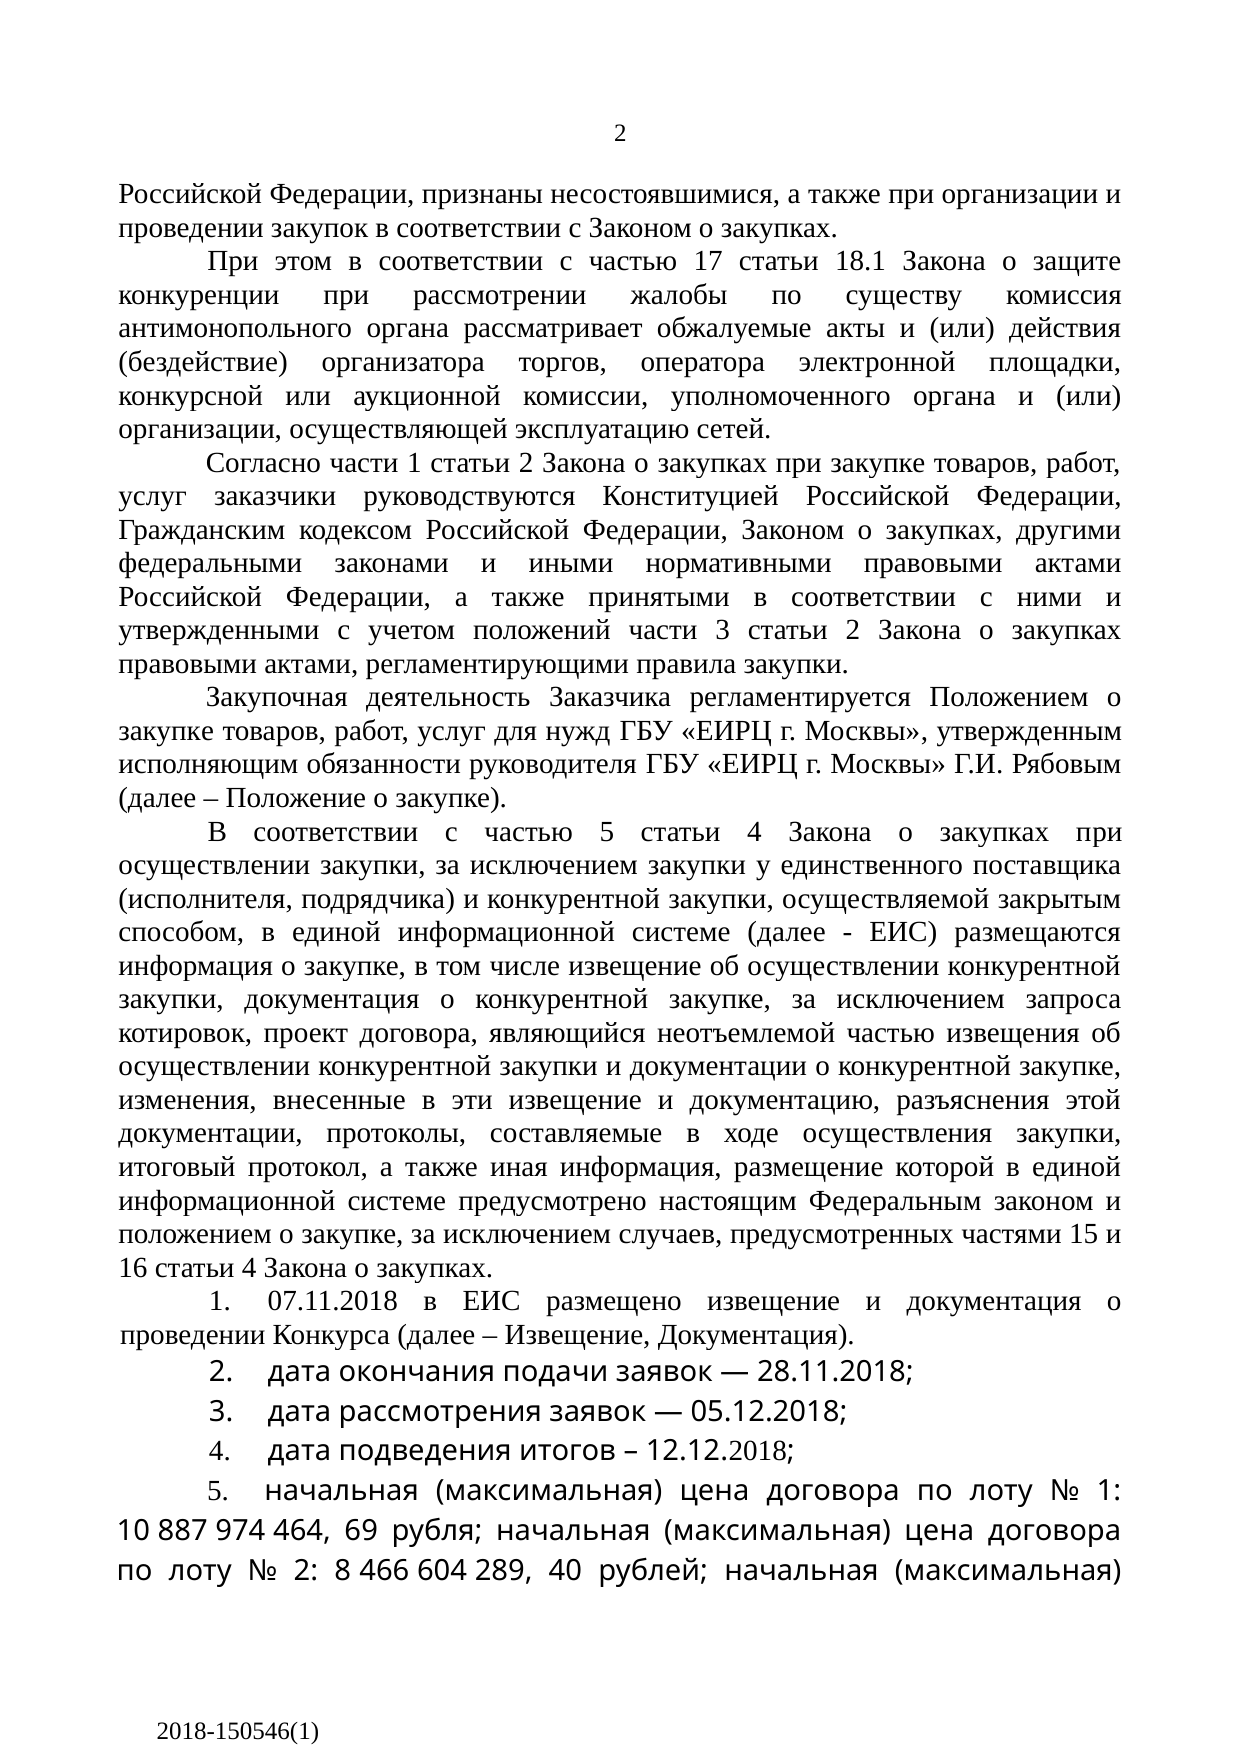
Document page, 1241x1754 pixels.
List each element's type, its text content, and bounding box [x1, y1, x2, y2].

list 07.11.2018 в ЕИС размещено извещение и документация о проведении Конкурса (далее – Извещение, Документация). [120, 1283, 1122, 1350]
text При этом в соответствии с частью 17 статьи 18.1 Закона о защите конкуренции при рассмотрении жалобы по существу комиссия антимонопольного органа рассматривает обжалуемые акты и (или) действия (бездействие) организатора торгов, оператора электронной площадки, конкурсной или аукционной комиссии, уполномоченного органа и (или) организации, осуществляющей эксплуатацию сетей. [118, 243, 1122, 445]
list дата подведения итогов – 12.12.2018; [120, 1430, 1122, 1469]
text Российской Федерации, признаны несостоявшимися, а также при организации и проведении закупок в соответствии с Законом о закупках. [118, 176, 1122, 243]
list дата рассмотрения заявок — 05.12.2018; [120, 1390, 1122, 1430]
list начальная (максимальная) цена договора по лоту № 1: 10 887 974 464, 69 рубля; начальная (максимальная) цена договора по лоту № 2: 8 466 604 289, 40 рублей; начальная (максимальная) [116, 1469, 1122, 1588]
text В соответствии с частью 5 статьи 4 Закона о закупках при осуществлении закупки, за исключением закупки у единственного поставщика (исполнителя, подрядчика) и конкурентной закупки, осуществляемой закрытым способом, в единой информационной системе (далее - ЕИС) размещаются информация о закупке, в том числе извещение об осуществлении конкурентной закупки, документация о конкурентной закупке, за исключением запроса котировок, проект договора, являющийся неотъемлемой частью извещения об осуществлении конкурентной закупки и документации о конкурентной закупке, изменения, внесенные в эти извещение и документацию, разъяснения этой документации, протоколы, составляемые в ходе осуществления закупки, итоговый протокол, а также иная информация, размещение которой в единой информационной системе предусмотрено настоящим Федеральным законом и положением о закупке, за исключением случаев, предусмотренных частями 15 и 16 статьи 4 Закона о закупках. [118, 814, 1122, 1283]
list дата окончания подачи заявок — 28.11.2018; [120, 1350, 1122, 1390]
text Закупочная деятельность Заказчика регламентируется Положением о закупке товаров, работ, услуг для нужд ГБУ «ЕИРЦ г. Москвы», утвержденным исполняющим обязанности руководителя ГБУ «ЕИРЦ г. Москвы» Г.И. Рябовым (далее – Положение о закупке). [118, 679, 1122, 814]
text Согласно части 1 статьи 2 Закона о закупках при закупке товаров, работ, услуг заказчики руководствуются Конституцией Российской Федерации, Гражданским кодексом Российской Федерации, Законом о закупках, другими федеральными законами и иными нормативными правовыми актами Российской Федерации, а также принятыми в соответствии с ними и утвержденными с учетом положений части 3 статьи 2 Закона о закупках правовыми актами, регламентирующими правила закупки. [118, 445, 1122, 679]
